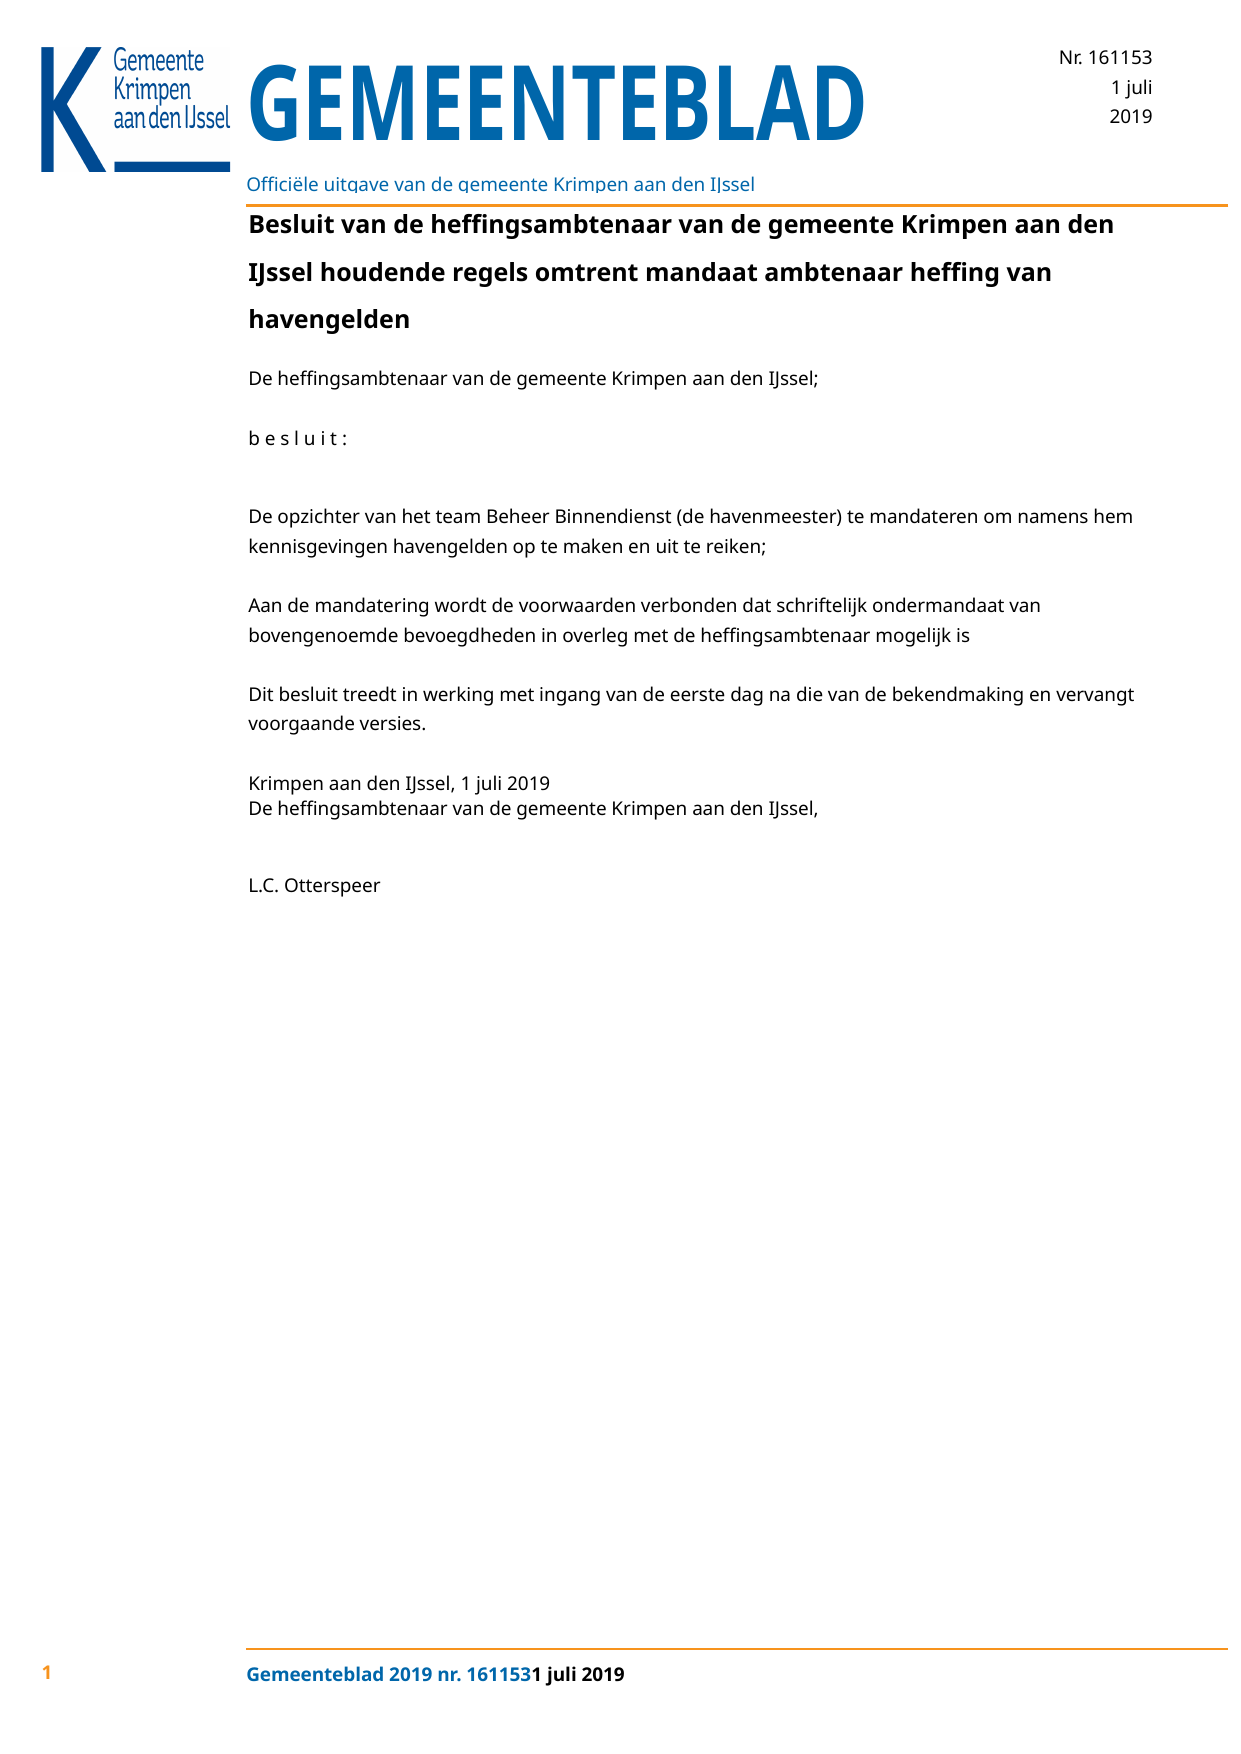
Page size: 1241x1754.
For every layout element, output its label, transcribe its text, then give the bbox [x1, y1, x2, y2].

text Besluit van de heffingsambtenaar van de gemeente Krimpen aan den IJssel houdende regels omtrent mandaat ambtenaar heffing van havengelden [248, 207, 1152, 336]
text b e s l u i t : [248, 425, 1152, 450]
text Aan de mandatering wordt de voorwaarden verbonden dat schriftelijk ondermandaat van bovengenoemde bevoegdheden in overleg met de heffingsambtenaar mogelijk is [248, 592, 1152, 648]
text De heffingsambtenaar van de gemeente Krimpen aan den IJssel; [248, 366, 1152, 391]
text Dit besluit treedt in werking met ingang van de eerste dag na die van de bekendmaking en vervangt voorgaande versies. [248, 681, 1152, 736]
text De heffingsambtenaar van de gemeente Krimpen aan den IJssel, [248, 796, 1152, 821]
text L.C. Otterspeer [248, 873, 1152, 898]
picture [41, 47, 231, 172]
text De opzichter van het team Beheer Binnendienst (de havenmeester) te mandateren om namens hem kennisgevingen havengelden op te maken en uit te reiken; [248, 503, 1152, 559]
text Krimpen aan den IJssel, 1 juli 2019 [248, 770, 1152, 796]
